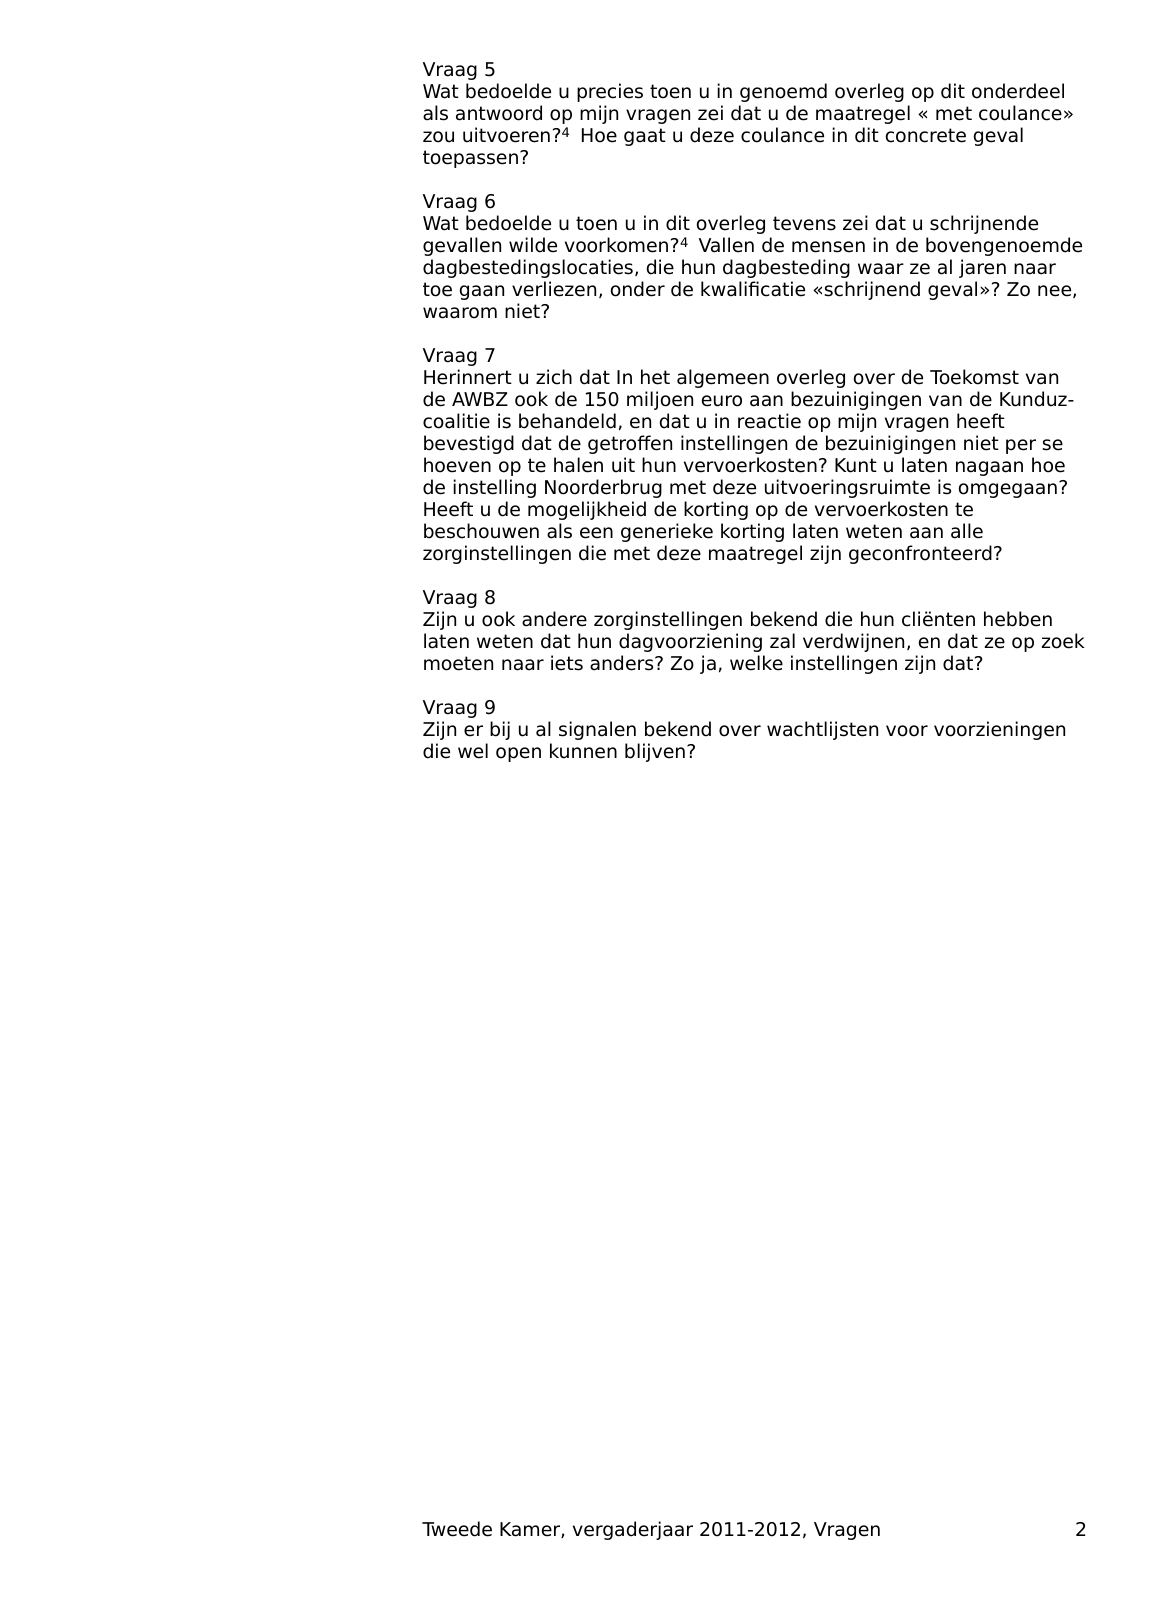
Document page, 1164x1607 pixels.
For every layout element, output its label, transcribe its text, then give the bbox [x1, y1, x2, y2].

text Zijn u ook andere zorginstellingen bekend die hun cliënten hebben laten weten dat hun dagvoorziening zal verdwijnen, en dat ze op zoek moeten naar iets anders? Zo ja, welke instellingen zijn dat? [422, 609, 1087, 675]
text Herinnert u zich dat In het algemeen overleg over de Toekomst van de AWBZ ook de 150 miljoen euro aan bezuinigingen van de Kunduz-coalitie is behandeld, en dat u in reactie op mijn vragen heeft bevestigd dat de getroffen instellingen de bezuinigingen niet per se hoeven op te halen uit hun vervoerkosten? Kunt u laten nagaan hoe de instelling Noorderbrug met deze uitvoeringsruimte is omgegaan? Heeft u de mogelijkheid de korting op de vervoerkosten te beschouwen als een generieke korting laten weten aan alle zorginstellingen die met deze maatregel zijn geconfronteerd? [422, 367, 1087, 565]
text Wat bedoelde u toen u in dit overleg tevens zei dat u schrijnende gevallen wilde voorkomen?4 Vallen de mensen in de bovengenoemde dagbestedingslocaties, die hun dagbesteding waar ze al jaren naar toe gaan verliezen, onder de kwalificatie «schrijnend geval»? Zo nee, waarom niet? [422, 213, 1087, 323]
text Vraag 7 [422, 345, 1087, 367]
text Vraag 8 [422, 587, 1087, 609]
text Vraag 5 [422, 59, 1087, 81]
text Zijn er bij u al signalen bekend over wachtlijsten voor voorzieningen die wel open kunnen blijven? [422, 719, 1087, 763]
text Wat bedoelde u precies toen u in genoemd overleg op dit onderdeel als antwoord op mijn vragen zei dat u de maatregel « met coulance» zou uitvoeren?4 Hoe gaat u deze coulance in dit concrete geval toepassen? [422, 81, 1087, 169]
text Vraag 9 [422, 697, 1087, 719]
text Vraag 6 [422, 191, 1087, 213]
